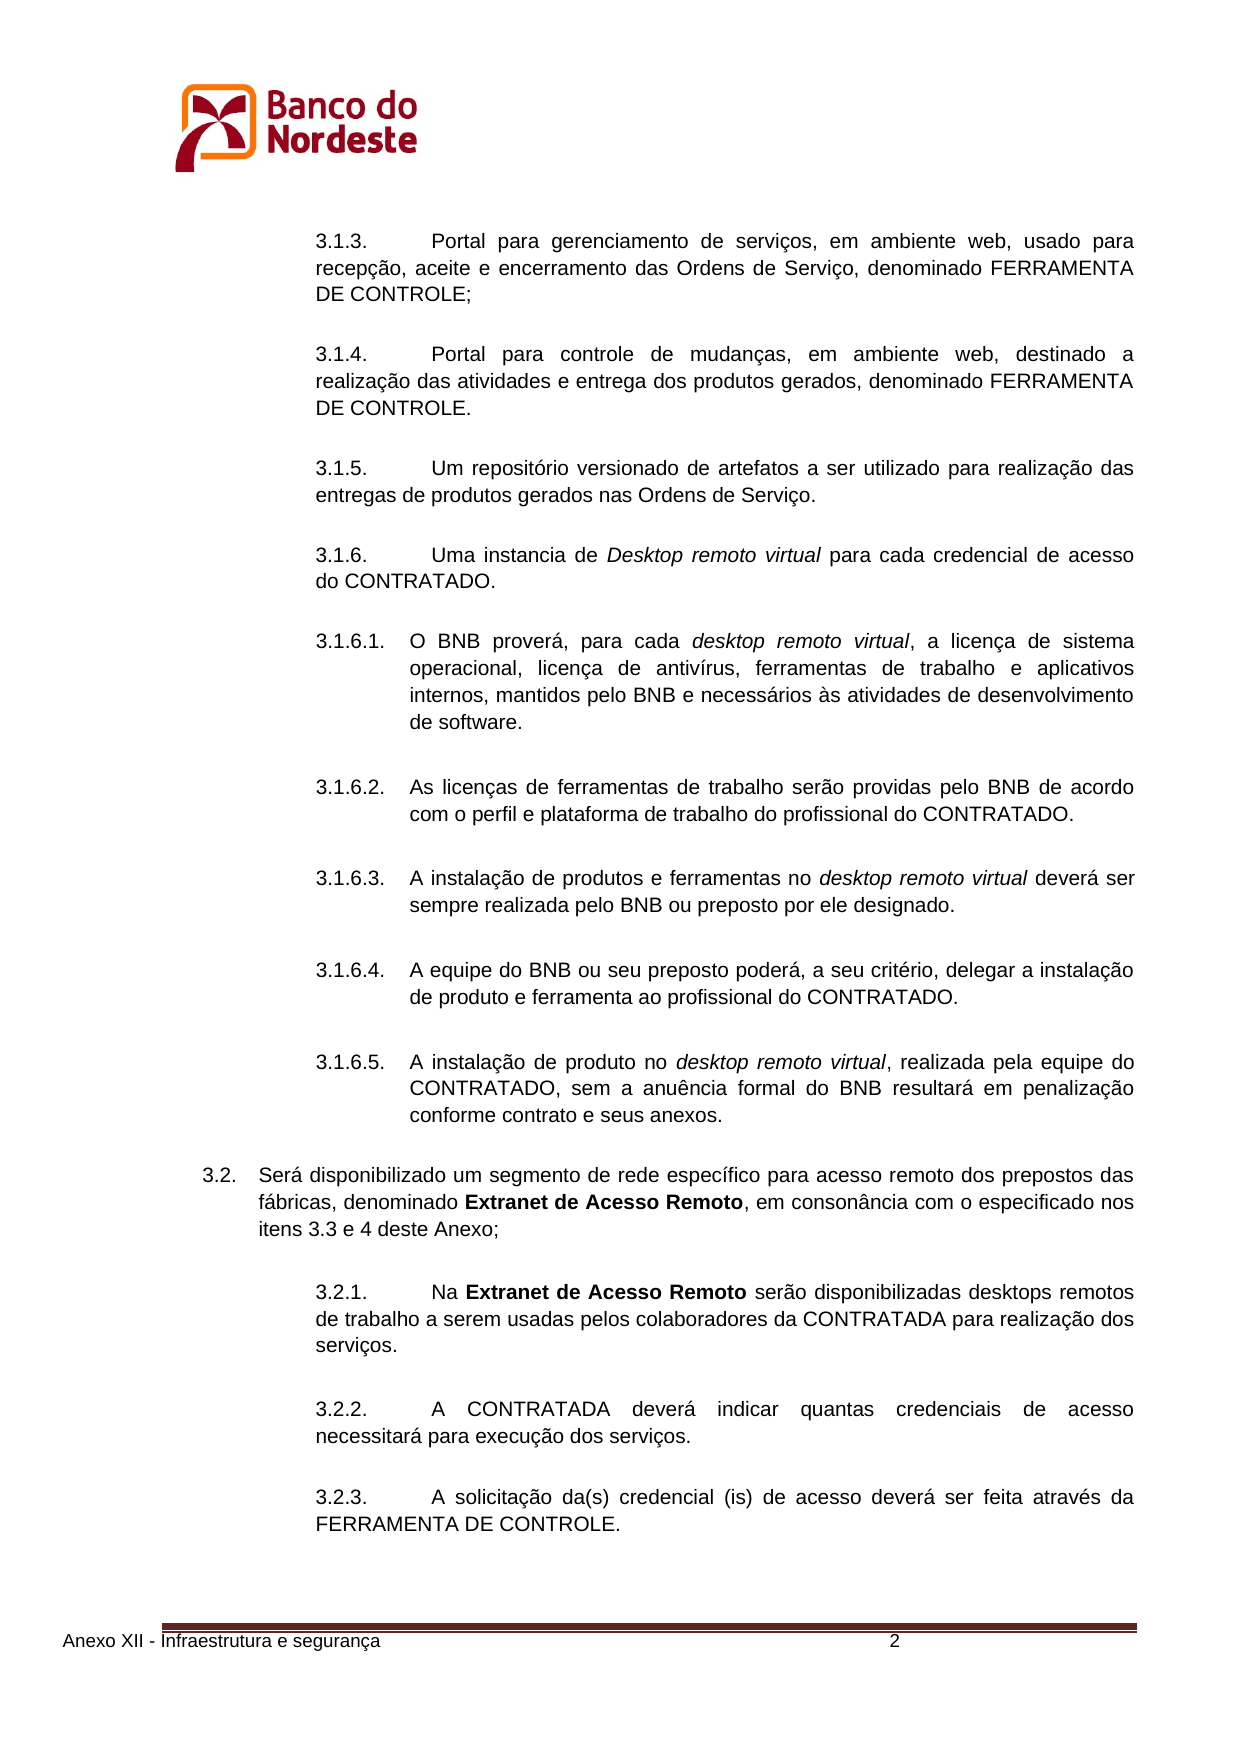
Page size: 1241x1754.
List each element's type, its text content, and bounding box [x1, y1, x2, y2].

list As licenças de ferramentas de trabalho serão providas pelo BNB de acordo com o perfil e plataforma de trabalho do profissional do CONTRATADO. [316, 774, 1135, 825]
picture [165, 73, 424, 180]
list Uma instancia de Desktop remoto virtual para cada credencial de acesso do CONTRATADO. [315, 543, 1135, 593]
list O BNB proverá, para cada desktop remoto virtual, a licença de sistema operacional, licença de antivírus, ferramentas de trabalho e aplicativos internos, mantidos pelo BNB e necessários às atividades de desenvolvimento de software. [316, 629, 1135, 733]
list Será disponibilizado um segmento de rede específico para acesso remoto dos prepostos das fábricas, denominado Extranet de Acesso Remoto, em consonância com o especificado nos itens 3.3 e 4 deste Anexo; [202, 1163, 1135, 1240]
list Um repositório versionado de artefatos a ser utilizado para realização das entregas de produtos gerados nas Ordens de Serviço. [315, 456, 1135, 507]
list Na Extranet de Acesso Remoto serão disponibilizadas desktops remotos de trabalho a serem usadas pelos colaboradores da CONTRATADA para realização dos serviços. [315, 1280, 1135, 1357]
list A instalação de produto no desktop remoto virtual, realizada pela equipe do CONTRATADO, sem a anuência formal do BNB resultará em penalização conforme contrato e seus anexos. [316, 1049, 1135, 1127]
list Portal para controle de mudanças, em ambiente web, destinado a realização das atividades e entrega dos produtos gerados, denominado FERRAMENTA DE CONTROLE. [315, 342, 1135, 420]
list A instalação de produtos e ferramentas no desktop remoto virtual deverá ser sempre realizada pelo BNB ou preposto por ele designado. [316, 866, 1135, 917]
list Portal para gerenciamento de serviços, em ambiente web, usado para recepção, aceite e encerramento das Ordens de Serviço, denominado FERRAMENTA DE CONTROLE; [315, 229, 1135, 306]
list A equipe do BNB ou seu preposto poderá, a seu critério, delegar a instalação de produto e ferramenta ao profissional do CONTRATADO. [316, 958, 1135, 1009]
list A solicitação da(s) credencial (is) de acesso deverá ser feita através da FERRAMENTA DE CONTROLE. [315, 1485, 1135, 1535]
list A CONTRATADA deverá indicar quantas credenciais de acesso necessitará para execução dos serviços. [315, 1397, 1135, 1448]
